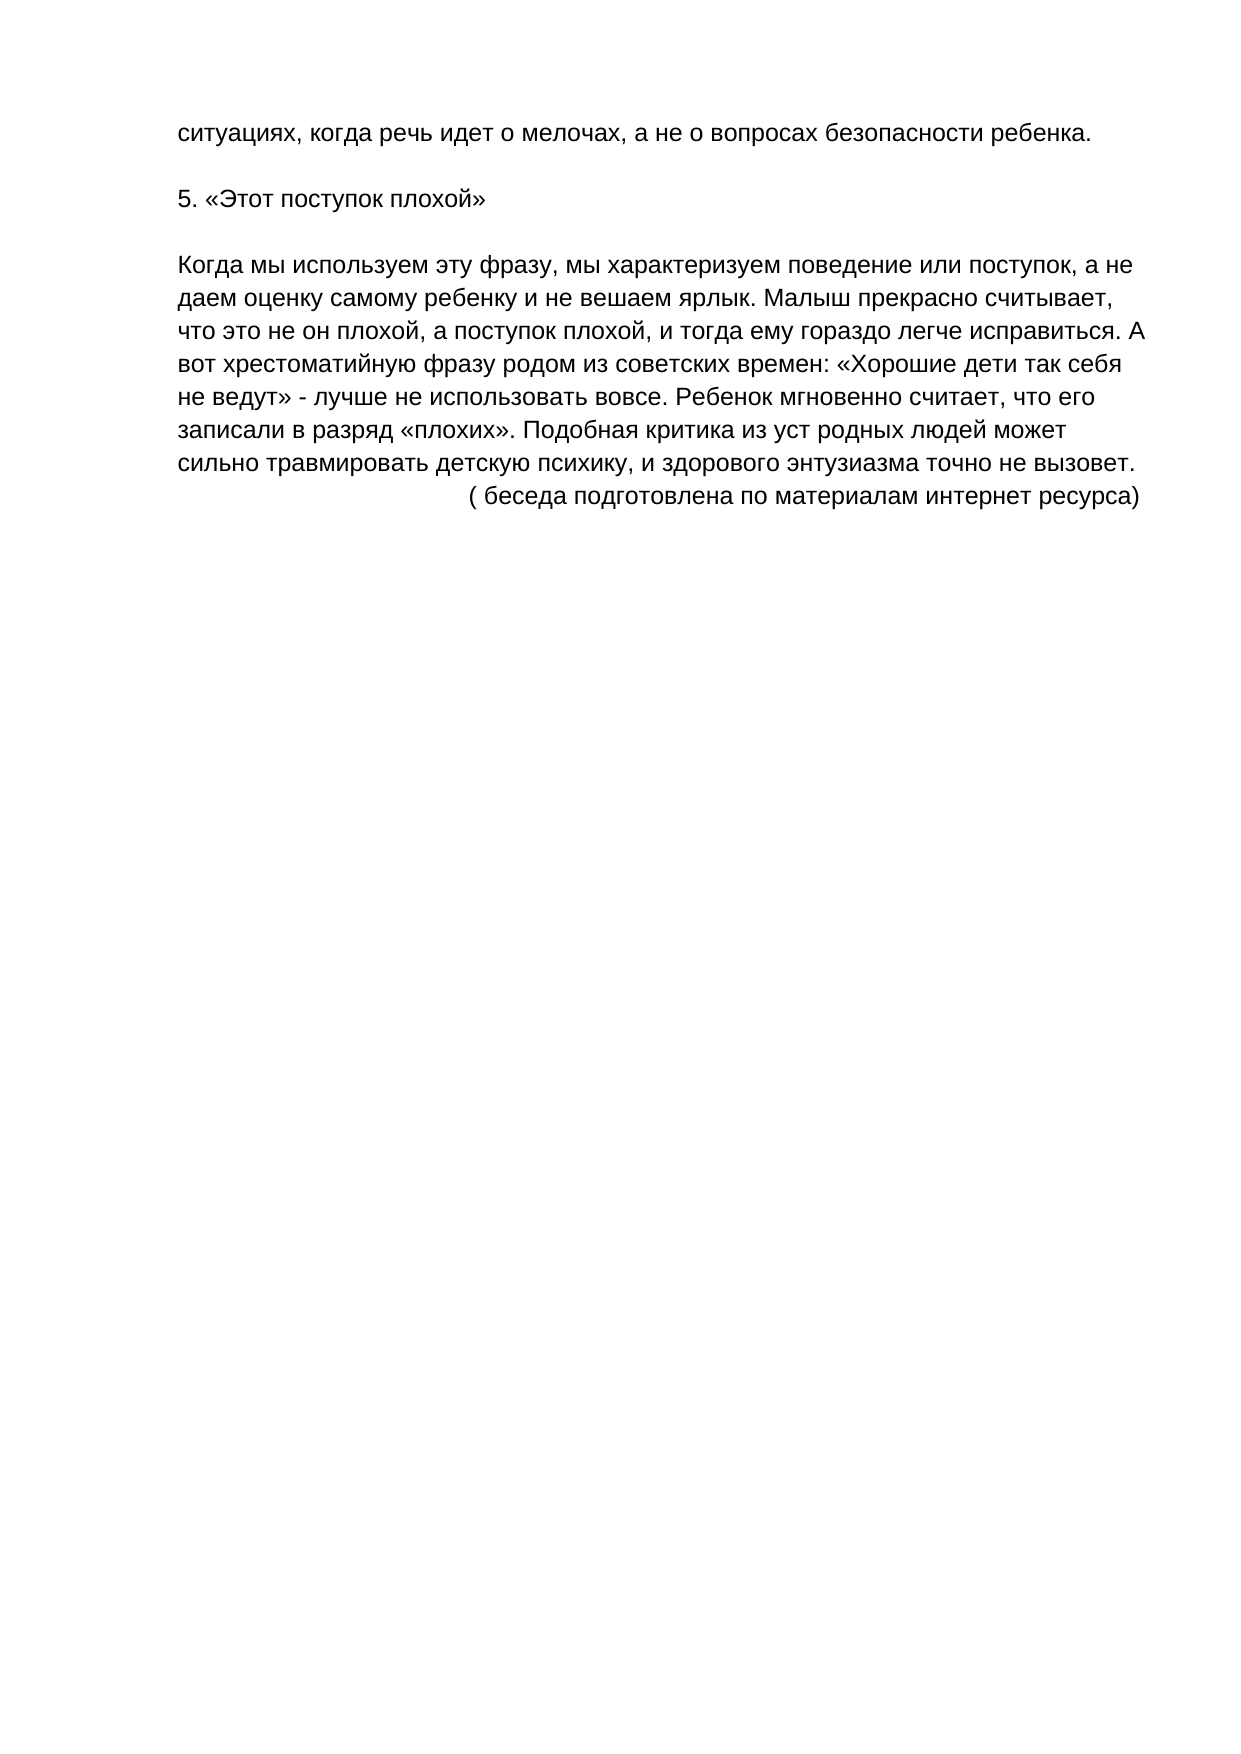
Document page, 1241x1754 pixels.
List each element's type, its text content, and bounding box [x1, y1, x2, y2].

text ситуациях, когда речь идет о мелочах, а не о вопросах безопасности ребенка. 5. «Этот поступок плохой» Когда мы используем эту фразу, мы характеризуем поведение или поступок, а не даем оценку самому ребенку и не вешаем ярлык. Малыш прекрасно считывает, что это не он плохой, а поступок плохой, и тогда ему гораздо легче исправиться. А вот хрестоматийную фразу родом из советских времен: «Хорошие дети так себя не ведут» - лучше не использовать вовсе. Ребенок мгновенно считает, что его записали в разряд «плохих». Подобная критика из уст родных людей может сильно травмировать детскую психику, и здорового энтузиазма точно не вызовет. ( беседа подготовлена по материалам интернет ресурса) [177, 118, 1152, 510]
